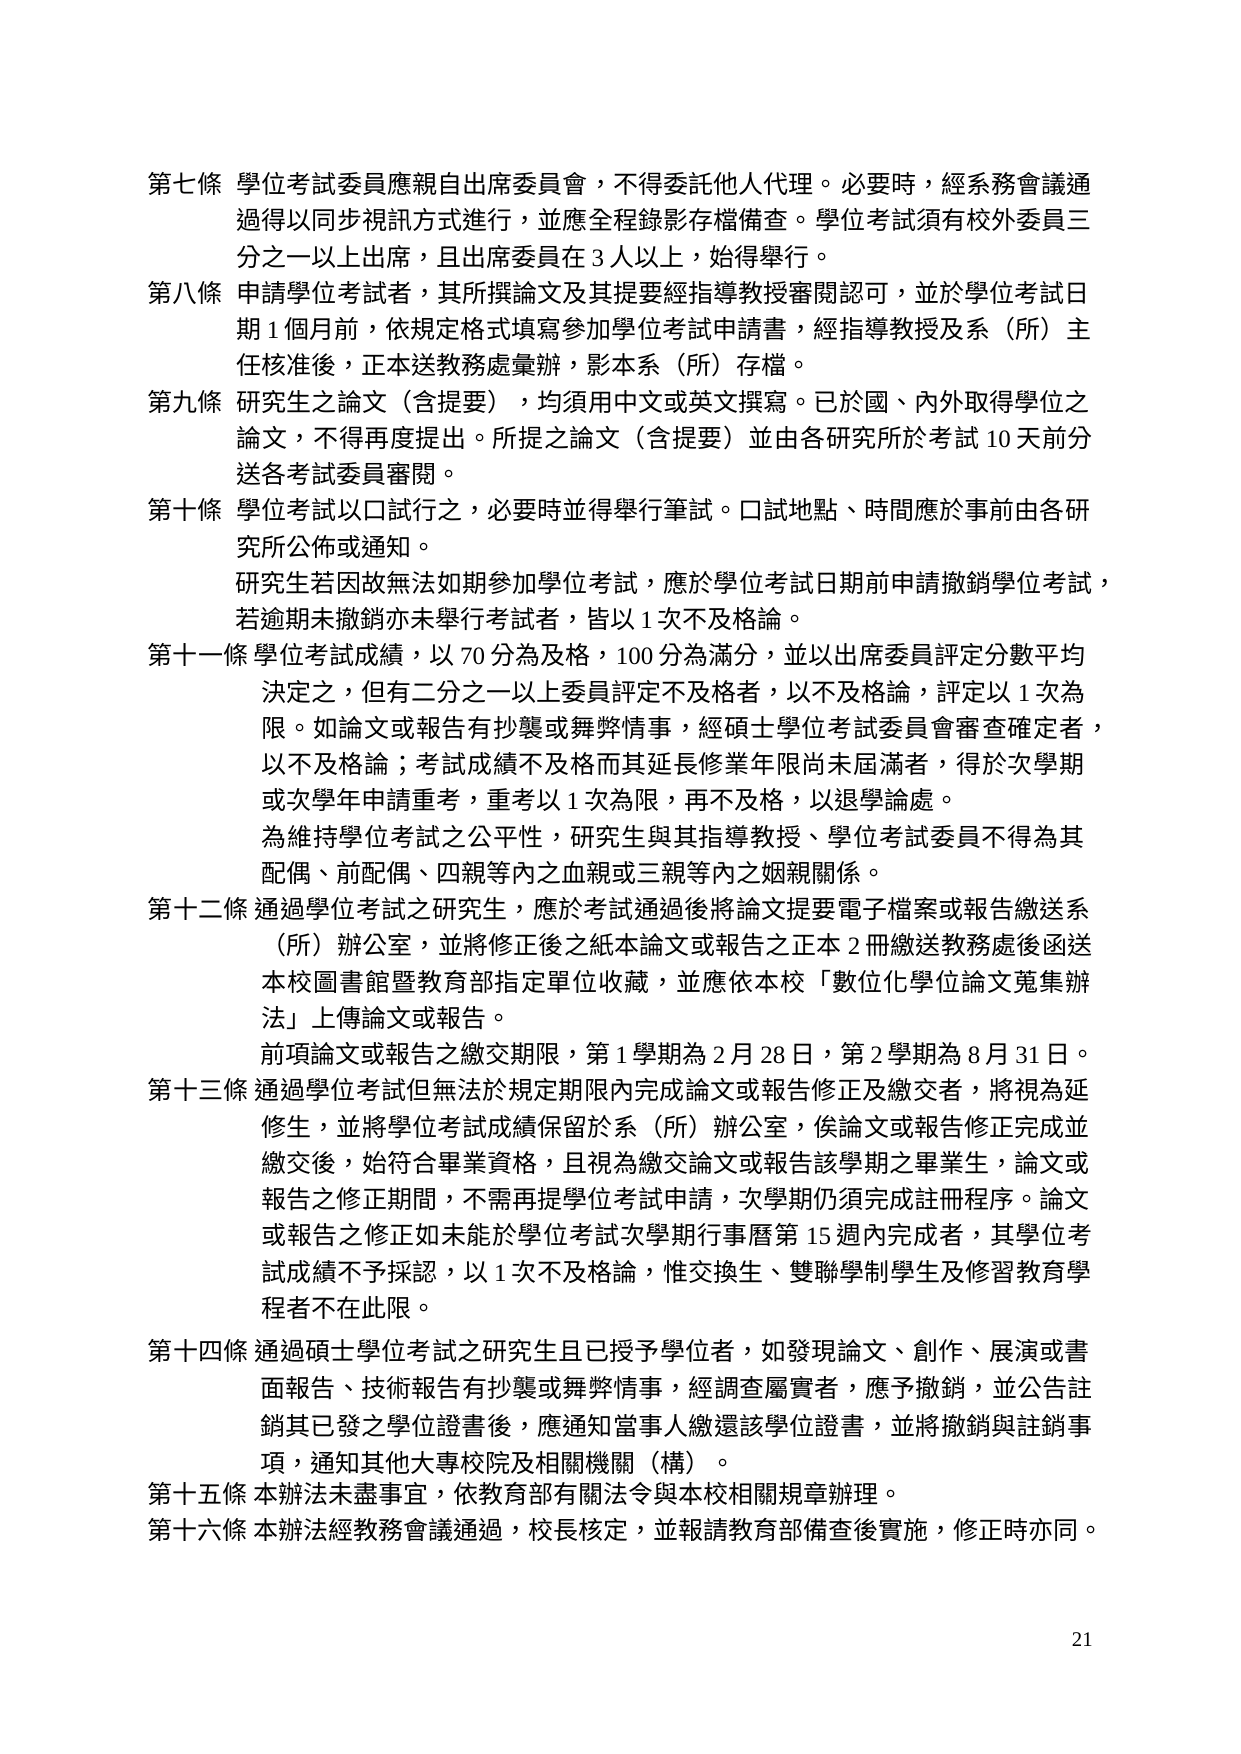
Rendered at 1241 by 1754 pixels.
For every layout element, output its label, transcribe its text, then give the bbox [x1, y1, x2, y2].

text 第十五條 本辦法未盡事宜，依教育部有關法令與本校相關規章辦理。 [148, 1474, 1092, 1511]
list 研究生之論文（含提要），均須用中文或英文撰寫。已於國、內外取得學位之論文，不得再度提出。所提之論文（含提要）並由各研究所於考試10天前分送各考試委員審閱。 [148, 382, 1092, 491]
text 第十四條 通過碩士學位考試之研究生且已授予學位者，如發現論文、創作、展演或書面報告、技術報告有抄襲或舞弊情事，經調查屬實者，應予撤銷，並公告註銷其已發之學位證書後，應通知當事人繳還該學位證書，並將撤銷與註銷事項，通知其他大專校院及相關機關（構）。 [148, 1324, 1092, 1474]
text 第十一條 學位考試成績，以70分為及格，100分為滿分，並以出席委員評定分數平均決定之，但有二分之一以上委員評定不及格者，以不及格論，評定以1次為限。如論文或報告有抄襲或舞弊情事，經碩士學位考試委員會審查確定者，以不及格論；考試成績不及格而其延長修業年限尚未屆滿者，得於次學期或次學年申請重考，重考以1次為限，再不及格，以退學論處。 [148, 636, 1085, 817]
text 前項論文或報告之繳交期限，第1學期為2月28日，第2學期為8月31日。 [260, 1034, 1085, 1071]
list 學位考試委員應親自出席委員會，不得委託他人代理。必要時，經系務會議通過得以同步視訊方式進行，並應全程錄影存檔備查。學位考試須有校外委員三分之一以上出席，且出席委員在3人以上，始得舉行。 [148, 164, 1092, 273]
text 第十六條 本辦法經教務會議通過，校長核定，並報請教育部備查後實施，修正時亦同。 [148, 1511, 1092, 1547]
text 第十二條 通過學位考試之研究生，應於考試通過後將論文提要電子檔案或報告繳送系（所）辦公室，並將修正後之紙本論文或報告之正本2冊繳送教務處後函送本校圖書館暨教育部指定單位收藏，並應依本校「數位化學位論文蒐集辦法」上傳論文或報告。 [148, 889, 1092, 1034]
text 為維持學位考試之公平性，研究生與其指導教授、學位考試委員不得為其配偶、前配偶、四親等內之血親或三親等內之姻親關係。 [148, 817, 1085, 889]
text 研究生若因故無法如期參加學位考試，應於學位考試日期前申請撤銷學位考試，若逾期未撤銷亦未舉行考試者，皆以1次不及格論。 [235, 563, 1092, 636]
list 學位考試以口試行之，必要時並得舉行筆試。口試地點、時間應於事前由各研究所公佈或通知。 [148, 491, 1092, 563]
text 第十三條 通過學位考試但無法於規定期限內完成論文或報告修正及繳交者，將視為延修生，並將學位考試成績保留於系（所）辦公室，俟論文或報告修正完成並繳交後，始符合畢業資格，且視為繳交論文或報告該學期之畢業生，論文或報告之修正期間，不需再提學位考試申請，次學期仍須完成註冊程序。論文或報告之修正如未能於學位考試次學期行事曆第15週內完成者，其學位考試成績不予採認，以1次不及格論，惟交換生、雙聯學制學生及修習教育學程者不在此限。 [148, 1071, 1092, 1324]
list 申請學位考試者，其所撰論文及其提要經指導教授審閱認可，並於學位考試日期1個月前，依規定格式填寫參加學位考試申請書，經指導教授及系（所）主任核准後，正本送教務處彙辦，影本系（所）存檔。 [148, 273, 1092, 382]
